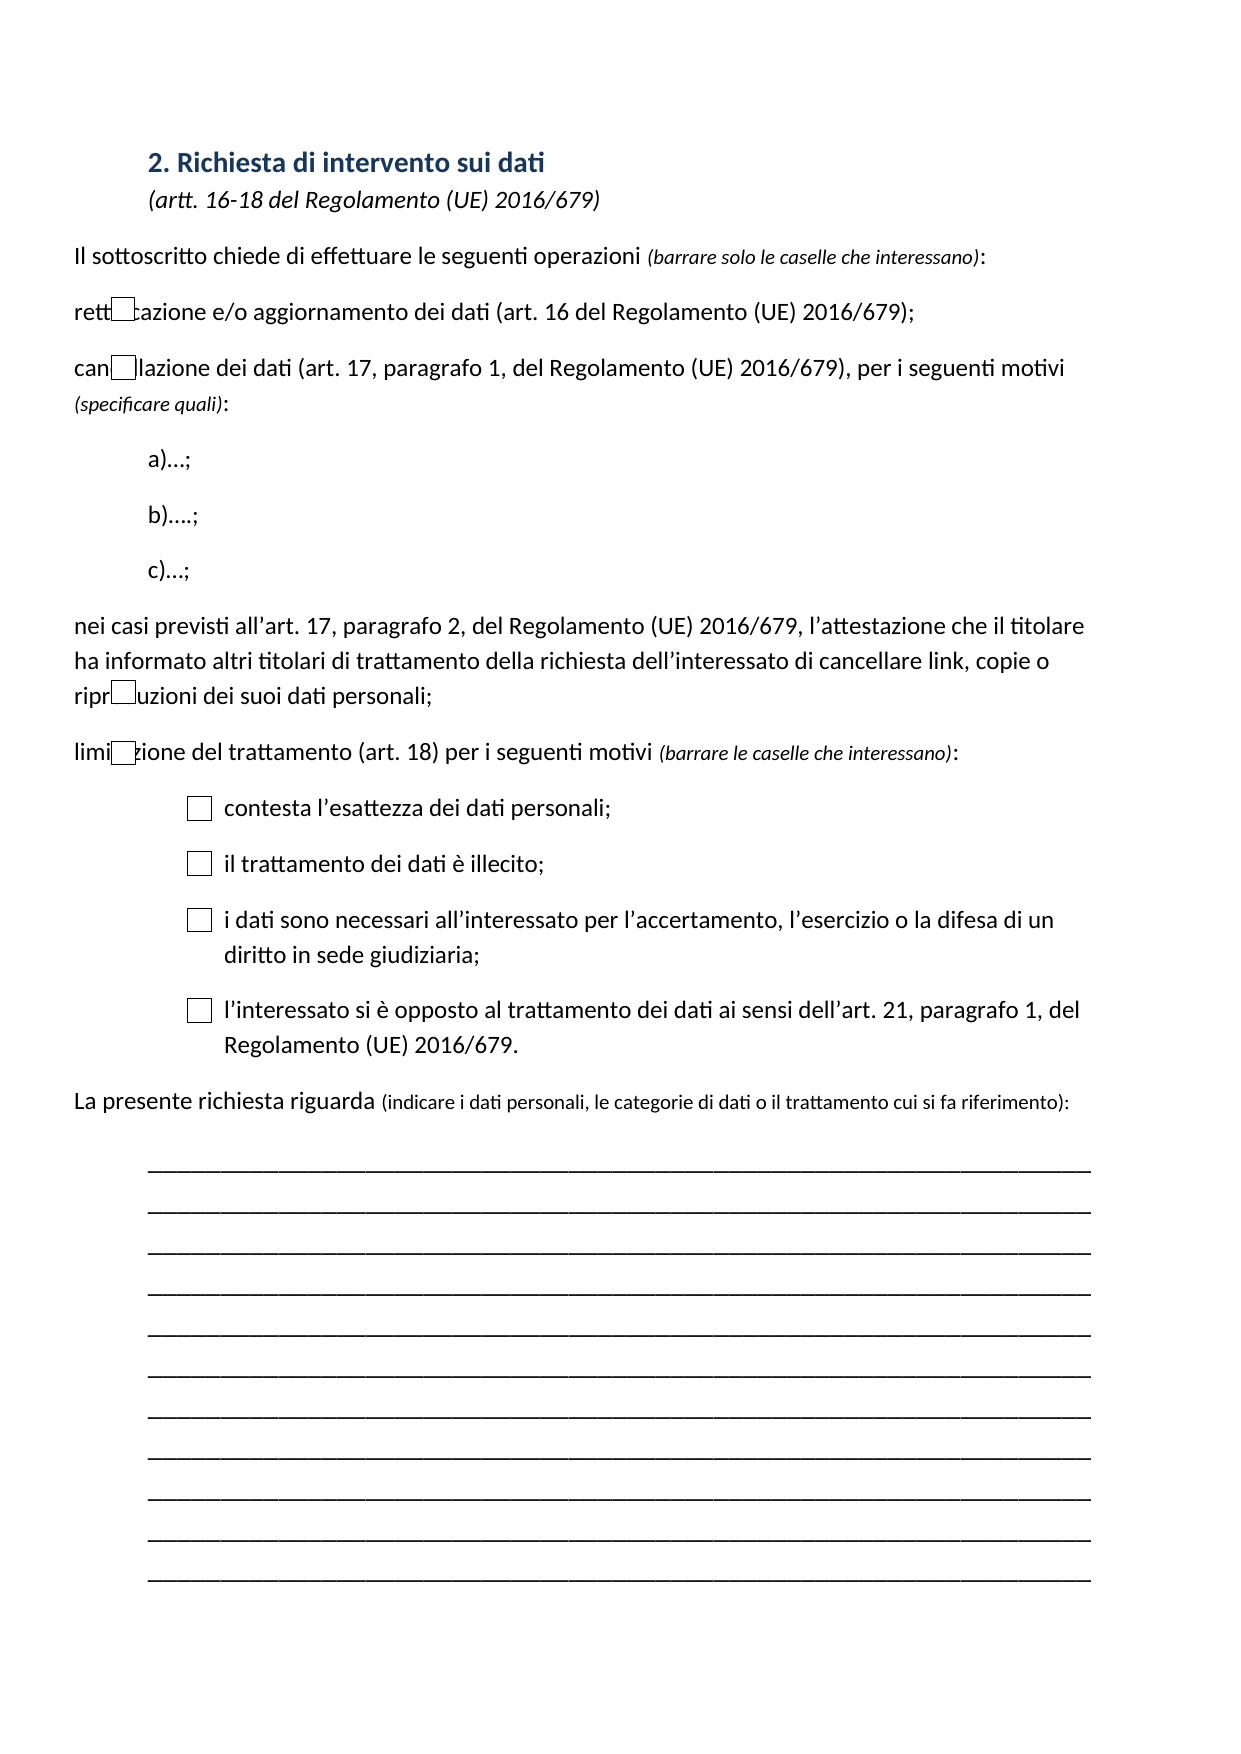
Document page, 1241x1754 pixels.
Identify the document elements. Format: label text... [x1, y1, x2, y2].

text rettificazione e/o aggiornamento dei dati (art. 16 del Regolamento (UE) 2016/679); [74, 296, 1093, 327]
text Il sottoscritto chiede di effettuare le seguenti operazioni (barrare solo le caselle che interessano): [74, 240, 1093, 271]
text c)…; [148, 554, 1093, 585]
text l’interessato si è opposto al trattamento dei dati ai sensi dell’art. 21, paragrafo 1, del Regolamento (UE) 2016/679. [224, 994, 1093, 1060]
text contesta l’esattezza dei dati personali; [224, 792, 1093, 823]
text i dati sono necessari all’interessato per l’accertamento, l’esercizio o la difesa di un diritto in sede giudiziaria; [224, 904, 1093, 969]
text ___________________________________________________________________________________________________________________________________________________________________________________________________________________________________________________________________________________________________________________________________________________________________________________________________________________________________________________________________________________________________________________________________________________________________________________________________________________________________________________________________________________________________________________________________________ [148, 1141, 1093, 1586]
text cancellazione dei dati (art. 17, paragrafo 1, del Regolamento (UE) 2016/679), per i seguenti motivi (specificare quali): [74, 352, 1093, 418]
text 2. Richiesta di intervento sui dati (artt. 16-18 del Regolamento (UE) 2016/679) [148, 144, 1093, 215]
text a)…; [148, 443, 1093, 473]
text il trattamento dei dati è illecito; [224, 848, 1093, 878]
text nei casi previsti all’art. 17, paragrafo 2, del Regolamento (UE) 2016/679, l’attestazione che il titolare ha informato altri titolari di trattamento della richiesta dell’interessato di cancellare link, copie o riproduzioni dei suoi dati personali; [74, 610, 1093, 711]
text b)….; [148, 499, 1093, 529]
text limitazione del trattamento (art. 18) per i seguenti motivi (barrare le caselle che interessano): [74, 736, 1093, 767]
text La presente richiesta riguarda (indicare i dati personali, le categorie di dati o il trattamento cui si fa riferimento): [74, 1085, 1093, 1116]
